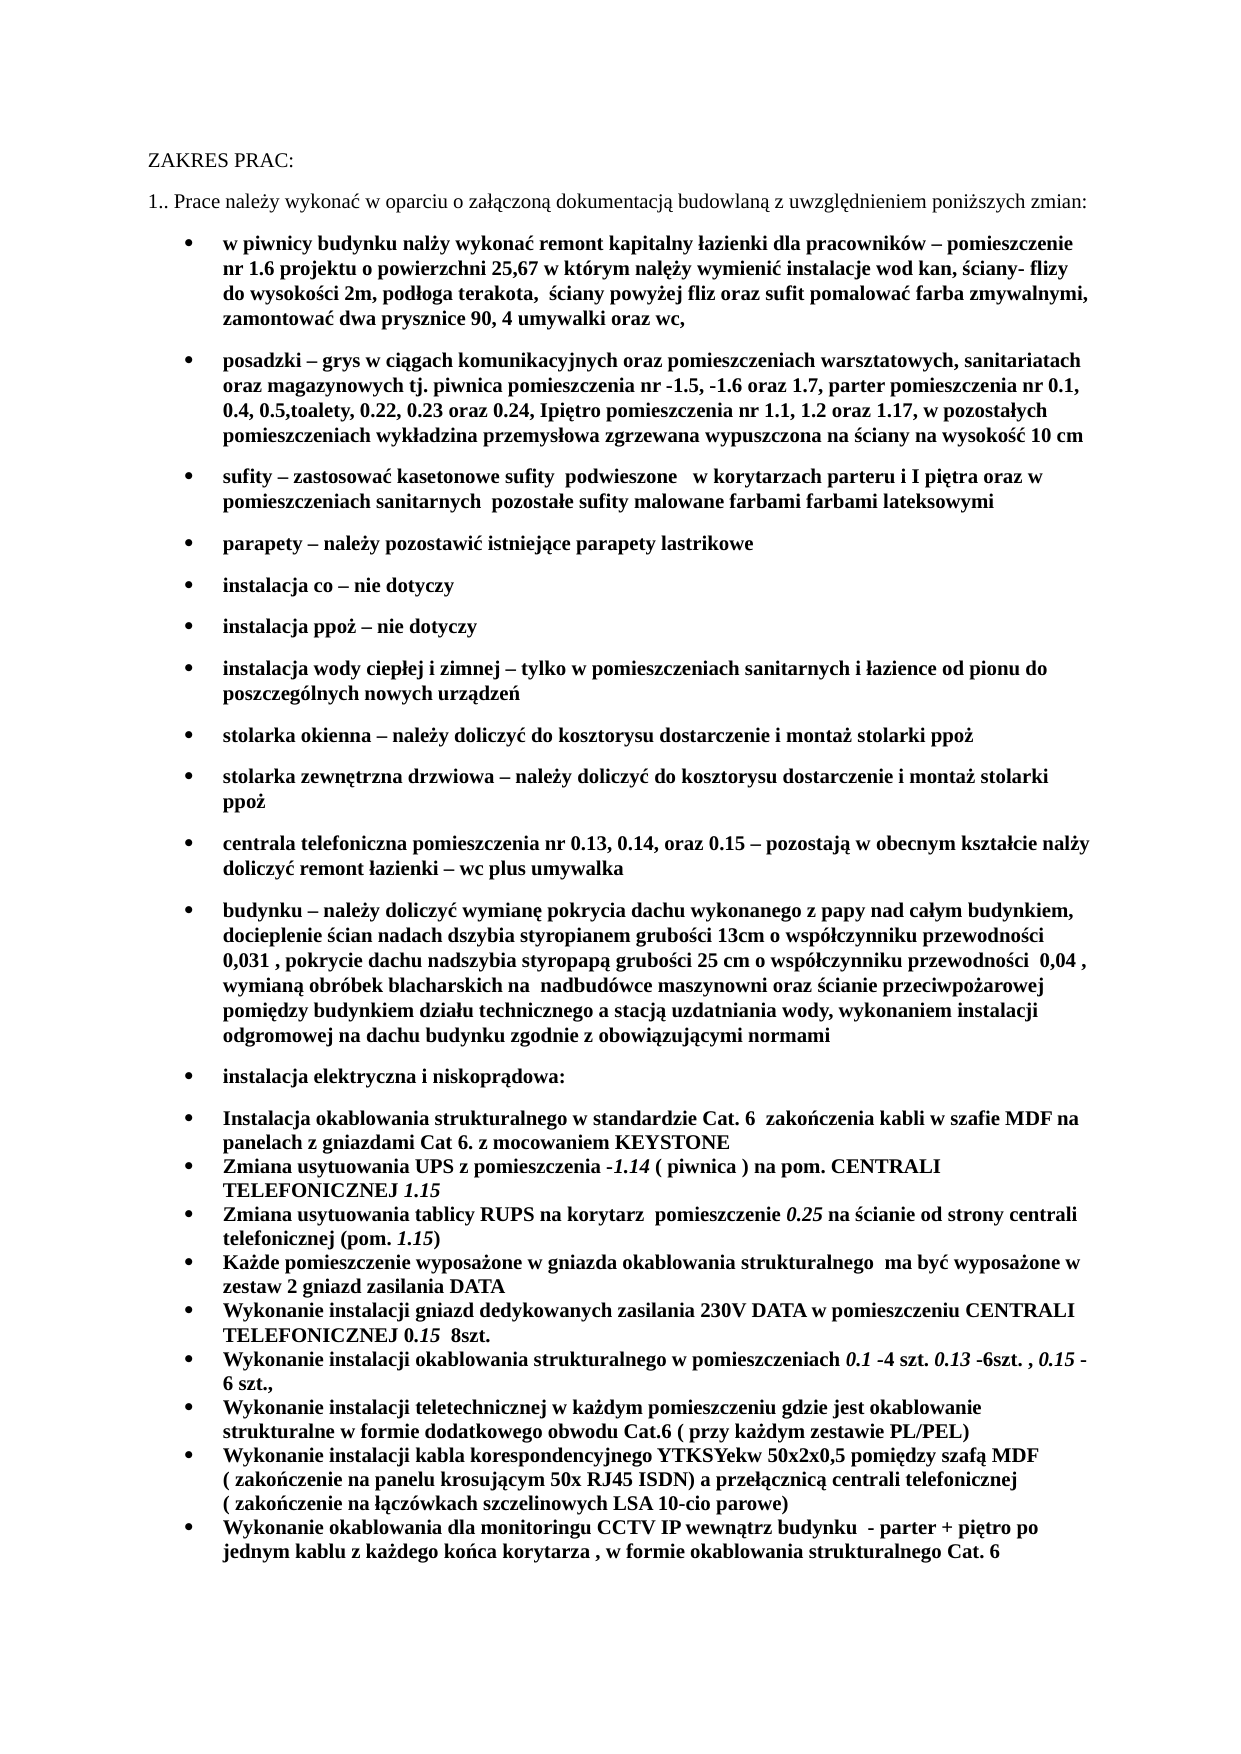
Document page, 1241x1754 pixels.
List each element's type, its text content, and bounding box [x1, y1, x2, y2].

list posadzki – grys w ciągach komunikacyjnych oraz pomieszczeniach warsztatowych, sanitariatach oraz magazynowych tj. piwnica pomieszczenia nr -1.5, -1.6 oraz 1.7, parter pomieszczenia nr 0.1, 0.4, 0.5,toalety, 0.22, 0.23 oraz 0.24, Ipiętro pomieszczenia nr 1.1, 1.2 oraz 1.17, w pozostałych pomieszczeniach wykładzina przemysłowa zgrzewana wypuszczona na ściany na wysokość 10 cm [185, 348, 1093, 447]
list Zmiana usytuowania tablicy RUPS na korytarz pomieszczenie 0.25 na ścianie od strony centrali telefonicznej (pom. 1.15) [185, 1202, 1093, 1250]
list w piwnicy budynku nalży wykonać remont kapitalny łazienki dla pracowników – pomieszczenie nr 1.6 projektu o powierzchni 25,67 w którym nalęży wymienić instalacje wod kan, ściany- flizy do wysokości 2m, podłoga terakota, ściany powyżej fliz oraz sufit pomalować farba zmywalnymi, zamontować dwa prysznice 90, 4 umywalki oraz wc, [185, 231, 1093, 330]
list budynku – należy doliczyć wymianę pokrycia dachu wykonanego z papy nad całym budynkiem, docieplenie ścian nadach dszybia styropianem grubości 13cm o współczynniku przewodności 0,031 , pokrycie dachu nadszybia styropapą grubości 25 cm o współczynniku przewodności 0,04 , wymianą obróbek blacharskich na nadbudówce maszynowni oraz ścianie przeciwpożarowej pomiędzy budynkiem działu technicznego a stacją uzdatniania wody, wykonaniem instalacji odgromowej na dachu budynku zgodnie z obowiązującymi normami [185, 898, 1093, 1047]
list sufity – zastosować kasetonowe sufity podwieszone w korytarzach parteru i I piętra oraz w pomieszczeniach sanitarnych pozostałe sufity malowane farbami farbami lateksowymi [185, 464, 1093, 513]
text 1.. Prace należy wykonać w oparciu o załączoną dokumentacją budowlaną z uwzględnieniem poniższych zmian: [148, 189, 1093, 213]
list instalacja elektryczna i niskoprądowa: [185, 1064, 1093, 1088]
list Wykonanie instalacji okablowania strukturalnego w pomieszczeniach 0.1 -4 szt. 0.13 -6szt. , 0.15 -6 szt., [185, 1347, 1093, 1395]
list parapety – należy pozostawić istniejące parapety lastrikowe [185, 531, 1093, 555]
list stolarka okienna – należy doliczyć do kosztorysu dostarczenie i montaż stolarki ppoż [185, 723, 1093, 747]
list instalacja ppoż – nie dotyczy [185, 614, 1093, 638]
list Zmiana usytuowania UPS z pomieszczenia -1.14 ( piwnica ) na pom. CENTRALI TELEFONICZNEJ 1.15 [185, 1154, 1093, 1202]
list Wykonanie instalacji teletechnicznej w każdym pomieszczeniu gdzie jest okablowanie strukturalne w formie dodatkowego obwodu Cat.6 ( przy każdym zestawie PL/PEL) [185, 1395, 1093, 1443]
list instalacja wody ciepłej i zimnej – tylko w pomieszczeniach sanitarnych i łazience od pionu do poszczególnych nowych urządzeń [185, 656, 1093, 705]
list Każde pomieszczenie wyposażone w gniazda okablowania strukturalnego ma być wyposażone w zestaw 2 gniazd zasilania DATA [185, 1250, 1093, 1298]
list centrala telefoniczna pomieszczenia nr 0.13, 0.14, oraz 0.15 – pozostają w obecnym kształcie nalży doliczyć remont łazienki – wc plus umywalka [185, 831, 1093, 880]
list Instalacja okablowania strukturalnego w standardzie Cat. 6 zakończenia kabli w szafie MDF na panelach z gniazdami Cat 6. z mocowaniem KEYSTONE [185, 1106, 1093, 1154]
list Wykonanie instalacji gniazd dedykowanych zasilania 230V DATA w pomieszczeniu CENTRALI TELEFONICZNEJ 0.15 8szt. [185, 1298, 1093, 1347]
list Wykonanie okablowania dla monitoringu CCTV IP wewnątrz budynku - parter + piętro po jednym kablu z każdego końca korytarza , w formie okablowania strukturalnego Cat. 6 zakończonego na odrębnym panelu krosującym w szafie MDF. Kabel w miejscu montażu kamery zakończony gniazdem RJ45 Cat.6 w przestrzeni nad sufitem podwieszanym. [185, 1515, 1093, 1563]
text ZAKRES PRAC: [148, 148, 1093, 172]
list stolarka zewnętrzna drzwiowa – należy doliczyć do kosztorysu dostarczenie i montaż stolarki ppoż [185, 764, 1093, 813]
list instalacja co – nie dotyczy [185, 573, 1093, 597]
list Wykonanie instalacji kabla korespondencyjnego YTKSYekw 50x2x0,5 pomiędzy szafą MDF ( zakończenie na panelu krosującym 50x RJ45 ISDN) a przełącznicą centrali telefonicznej ( zakończenie na łączówkach szczelinowych LSA 10-cio parowe) [185, 1443, 1093, 1515]
